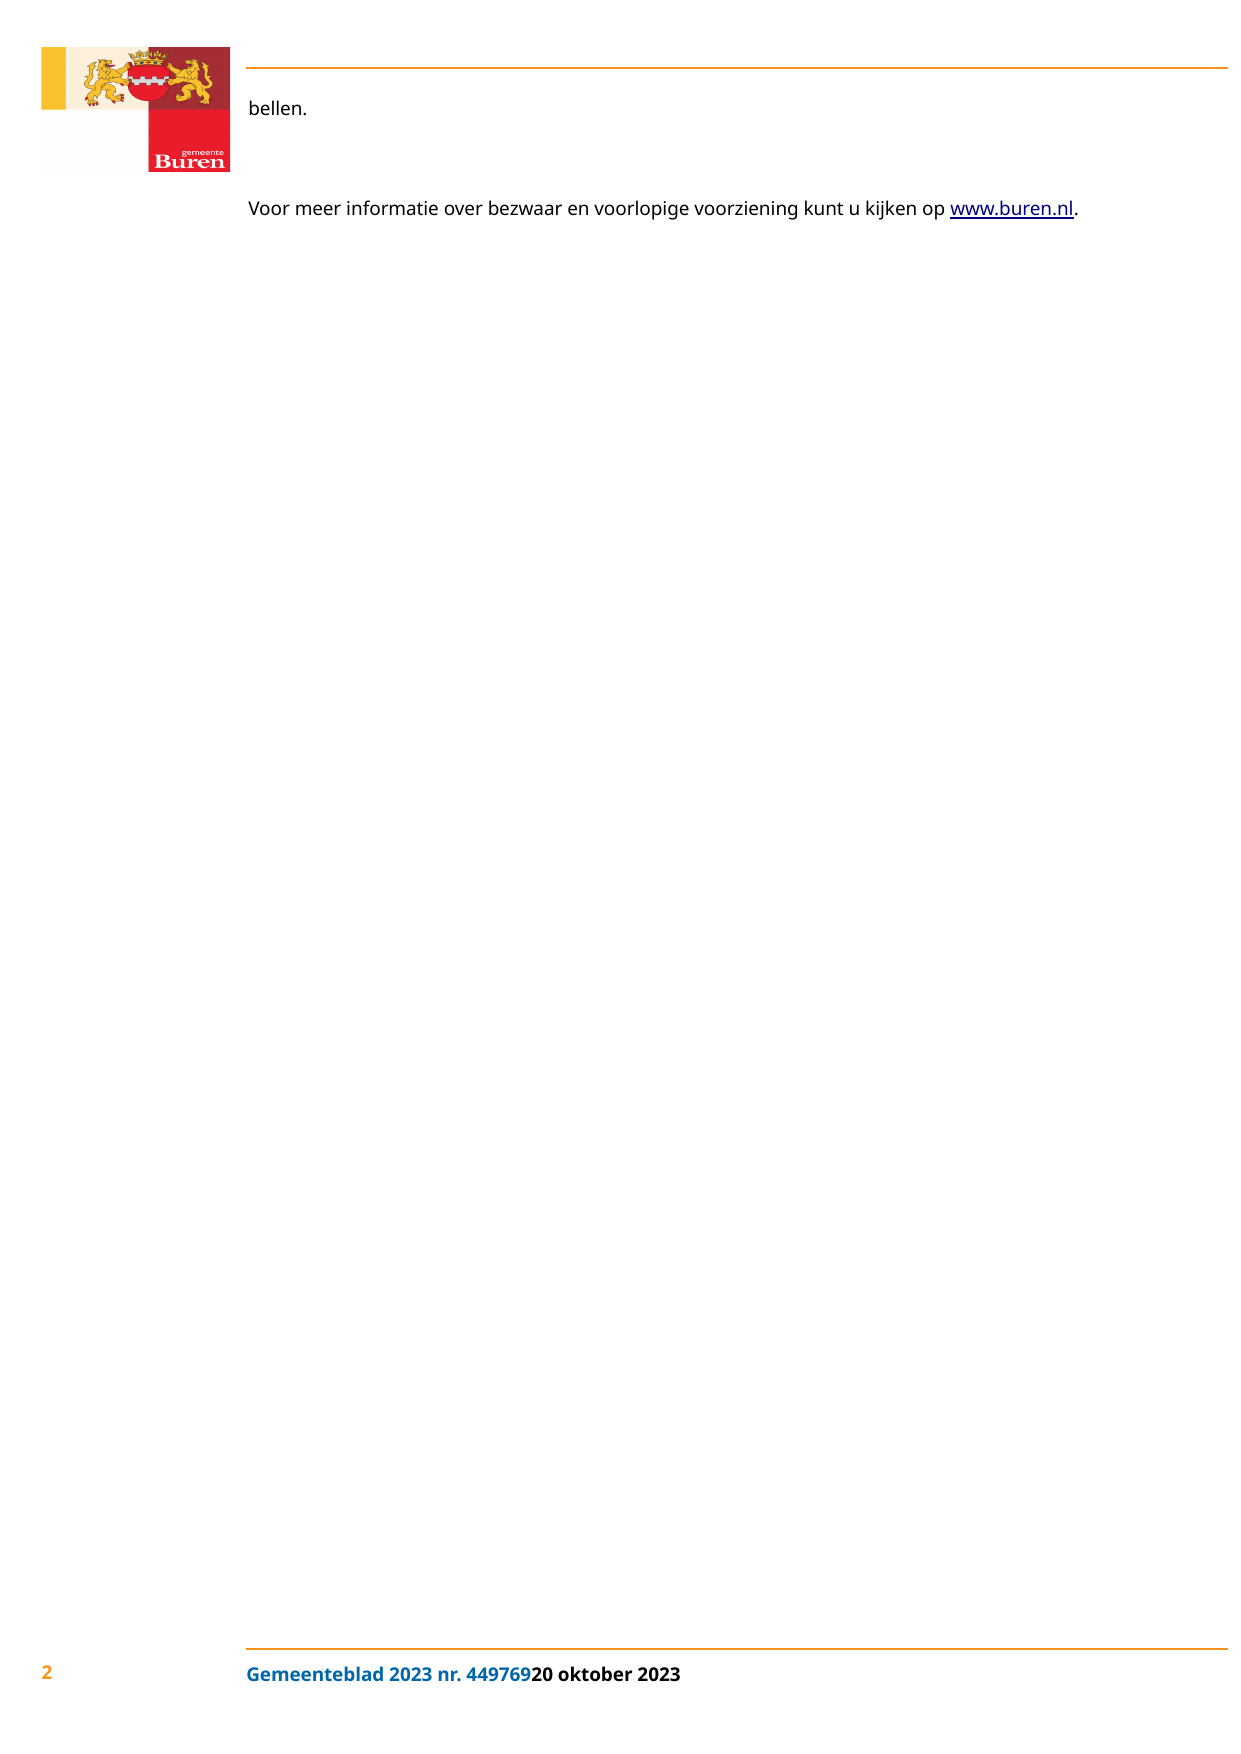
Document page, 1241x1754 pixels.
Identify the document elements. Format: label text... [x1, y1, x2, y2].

text Voor meer informatie over bezwaar en voorlopige voorziening kunt u kijken op www.buren.nl. [248, 196, 1152, 221]
picture [41, 47, 231, 172]
text bellen. [248, 95, 1152, 121]
